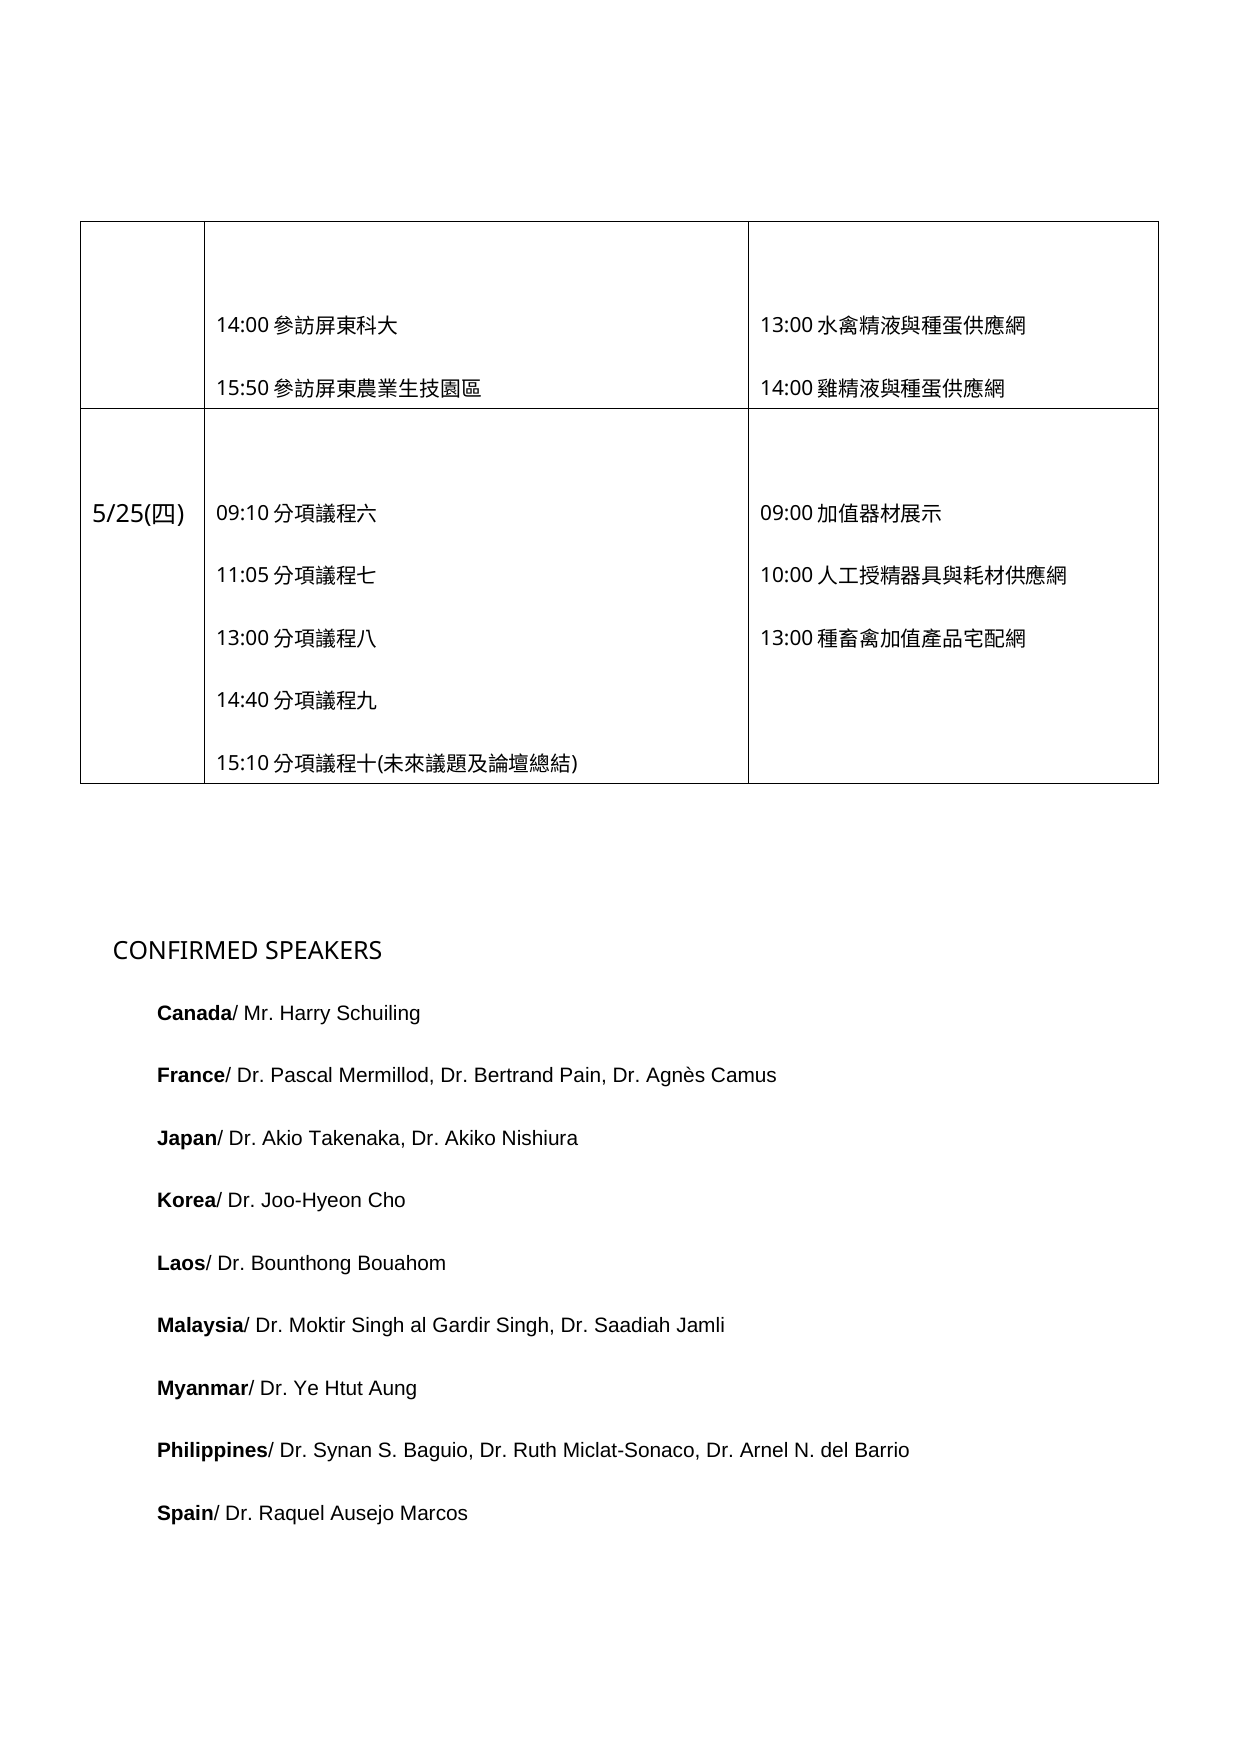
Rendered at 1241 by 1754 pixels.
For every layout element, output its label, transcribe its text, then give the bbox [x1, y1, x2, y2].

table_cell 13:00水禽精液與種蛋供應網 14:00雞精液與種蛋供應網 [749, 222, 1158, 408]
table_header CONFIRMED SPEAKERS Canada/ Mr. Harry Schuiling France/ Dr. Pascal Mermillod, Dr. Bertrand Pain, Dr. Agnès Camus Japan/ Dr. Akio Takenaka, Dr. Akiko Nishiura Korea/ Dr. Joo-Hyeon Cho Laos/ Dr. Bounthong Bouahom Malaysia/ Dr. Moktir Singh al Gardir Singh, Dr. Saadiah Jamli Myanmar/ Dr. Ye Htut Aung Philippines/ Dr. Synan S. Baguio, Dr. Ruth Miclat-Sonaco, Dr. Arnel N. del Barrio Spain/ Dr. Raquel Ausejo Marcos [79, 158, 1161, 1535]
table_cell 09:00加值器材展示 10:00人工授精器具與耗材供應網 13:00種畜禽加值產品宅配網 [749, 409, 1158, 783]
table_cell [81, 222, 204, 408]
table_cell 14:00參訪屏東科大 15:50參訪屏東農業生技園區 [205, 222, 748, 408]
table_cell 5/25(四) [81, 409, 204, 783]
table_cell 09:10分項議程六 11:05分項議程七 13:00分項議程八 14:40分項議程九 15:10分項議程十(未來議題及論壇總結) [205, 409, 748, 783]
